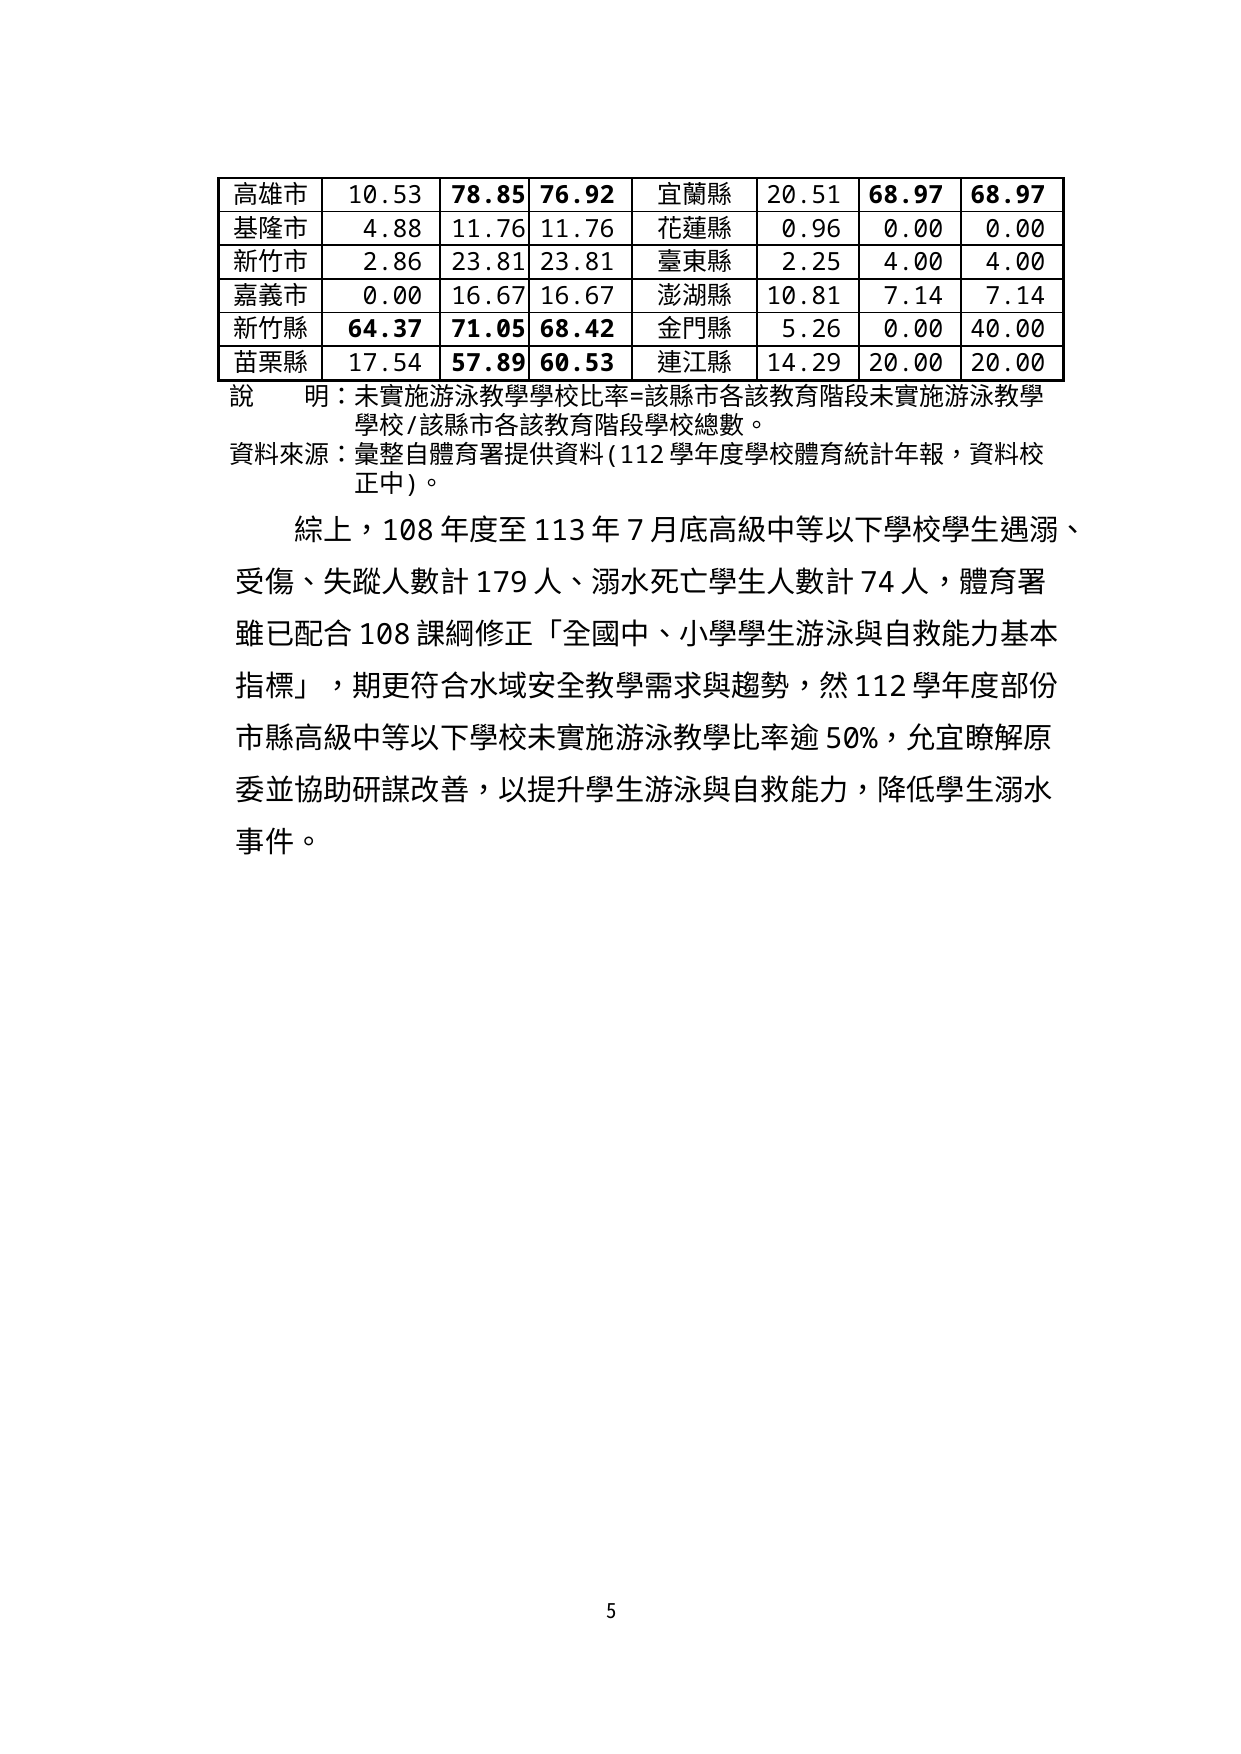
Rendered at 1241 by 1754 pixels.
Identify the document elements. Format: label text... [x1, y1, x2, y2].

text 綜上，108年度至113年7月底高級中等以下學校學生遇溺、受傷、失蹤人數計179人、溺水死亡學生人數計74人，體育署雖已配合108課綱修正「全國中、小學學生游泳與自救能力基本指標」，期更符合水域安全教學需求與趨勢，然112學年度部份市縣高級中等以下學校未實施游泳教學比率逾50%，允宜瞭解原委並協助研謀改善，以提升學生游泳與自救能力，降低學生溺水事件。 [236, 498, 1063, 863]
table_cell 嘉義市 [220, 280, 321, 311]
table_cell 10.81 [758, 280, 858, 311]
table_cell 23.81 [530, 246, 631, 278]
table_cell 71.05 [441, 313, 528, 345]
table_cell 4.88 [323, 212, 439, 244]
table_cell 14.29 [758, 347, 858, 378]
table_cell 新竹縣 [220, 313, 321, 345]
table_cell 2.25 [758, 246, 858, 278]
table_cell 澎湖縣 [633, 280, 756, 311]
table_cell 11.76 [441, 212, 528, 244]
table_cell 23.81 [441, 246, 528, 278]
table_cell 40.00 [962, 313, 1062, 345]
table_cell 花蓮縣 [633, 212, 756, 244]
table_cell 0.00 [962, 212, 1062, 244]
table_cell 金門縣 [633, 313, 756, 345]
table_cell 20.00 [860, 347, 960, 378]
table_cell 68.97 [860, 179, 960, 211]
table_cell 78.85 [441, 179, 528, 211]
table_cell 11.76 [530, 212, 631, 244]
table_cell 宜蘭縣 [633, 179, 756, 211]
table_cell 基隆市 [220, 212, 321, 244]
table_cell 苗栗縣 [220, 347, 321, 378]
table_cell 20.51 [758, 179, 858, 211]
text 資料來源：彙整自體育署提供資料(112學年度學校體育統計年報，資料校正中)。 [229, 440, 1063, 498]
table_cell 4.00 [962, 246, 1062, 278]
table_cell 5.26 [758, 313, 858, 345]
table_cell 0.00 [323, 280, 439, 311]
table_cell 0.00 [860, 313, 960, 345]
table_cell 64.37 [323, 313, 439, 345]
table_cell 57.89 [441, 347, 528, 378]
table_cell 0.96 [758, 212, 858, 244]
table_cell 17.54 [323, 347, 439, 378]
table_cell 7.14 [860, 280, 960, 311]
table_cell 60.53 [530, 347, 631, 378]
text 說 明：未實施游泳教學學校比率=該縣市各該教育階段未實施游泳教學學校/該縣市各該教育階段學校總數。 [229, 382, 1063, 440]
table_cell 68.42 [530, 313, 631, 345]
table_cell 高雄市 [220, 179, 321, 211]
table_cell 0.00 [860, 212, 960, 244]
table_cell 7.14 [962, 280, 1062, 311]
table_cell 新竹市 [220, 246, 321, 278]
table_cell 臺東縣 [633, 246, 756, 278]
table_cell 16.67 [530, 280, 631, 311]
table_cell 連江縣 [633, 347, 756, 378]
table_cell 16.67 [441, 280, 528, 311]
table_cell 2.86 [323, 246, 439, 278]
table_cell 68.97 [962, 179, 1062, 211]
table_cell 4.00 [860, 246, 960, 278]
table_cell 10.53 [323, 179, 439, 211]
table_cell 20.00 [962, 347, 1062, 378]
table_cell 76.92 [530, 179, 631, 211]
